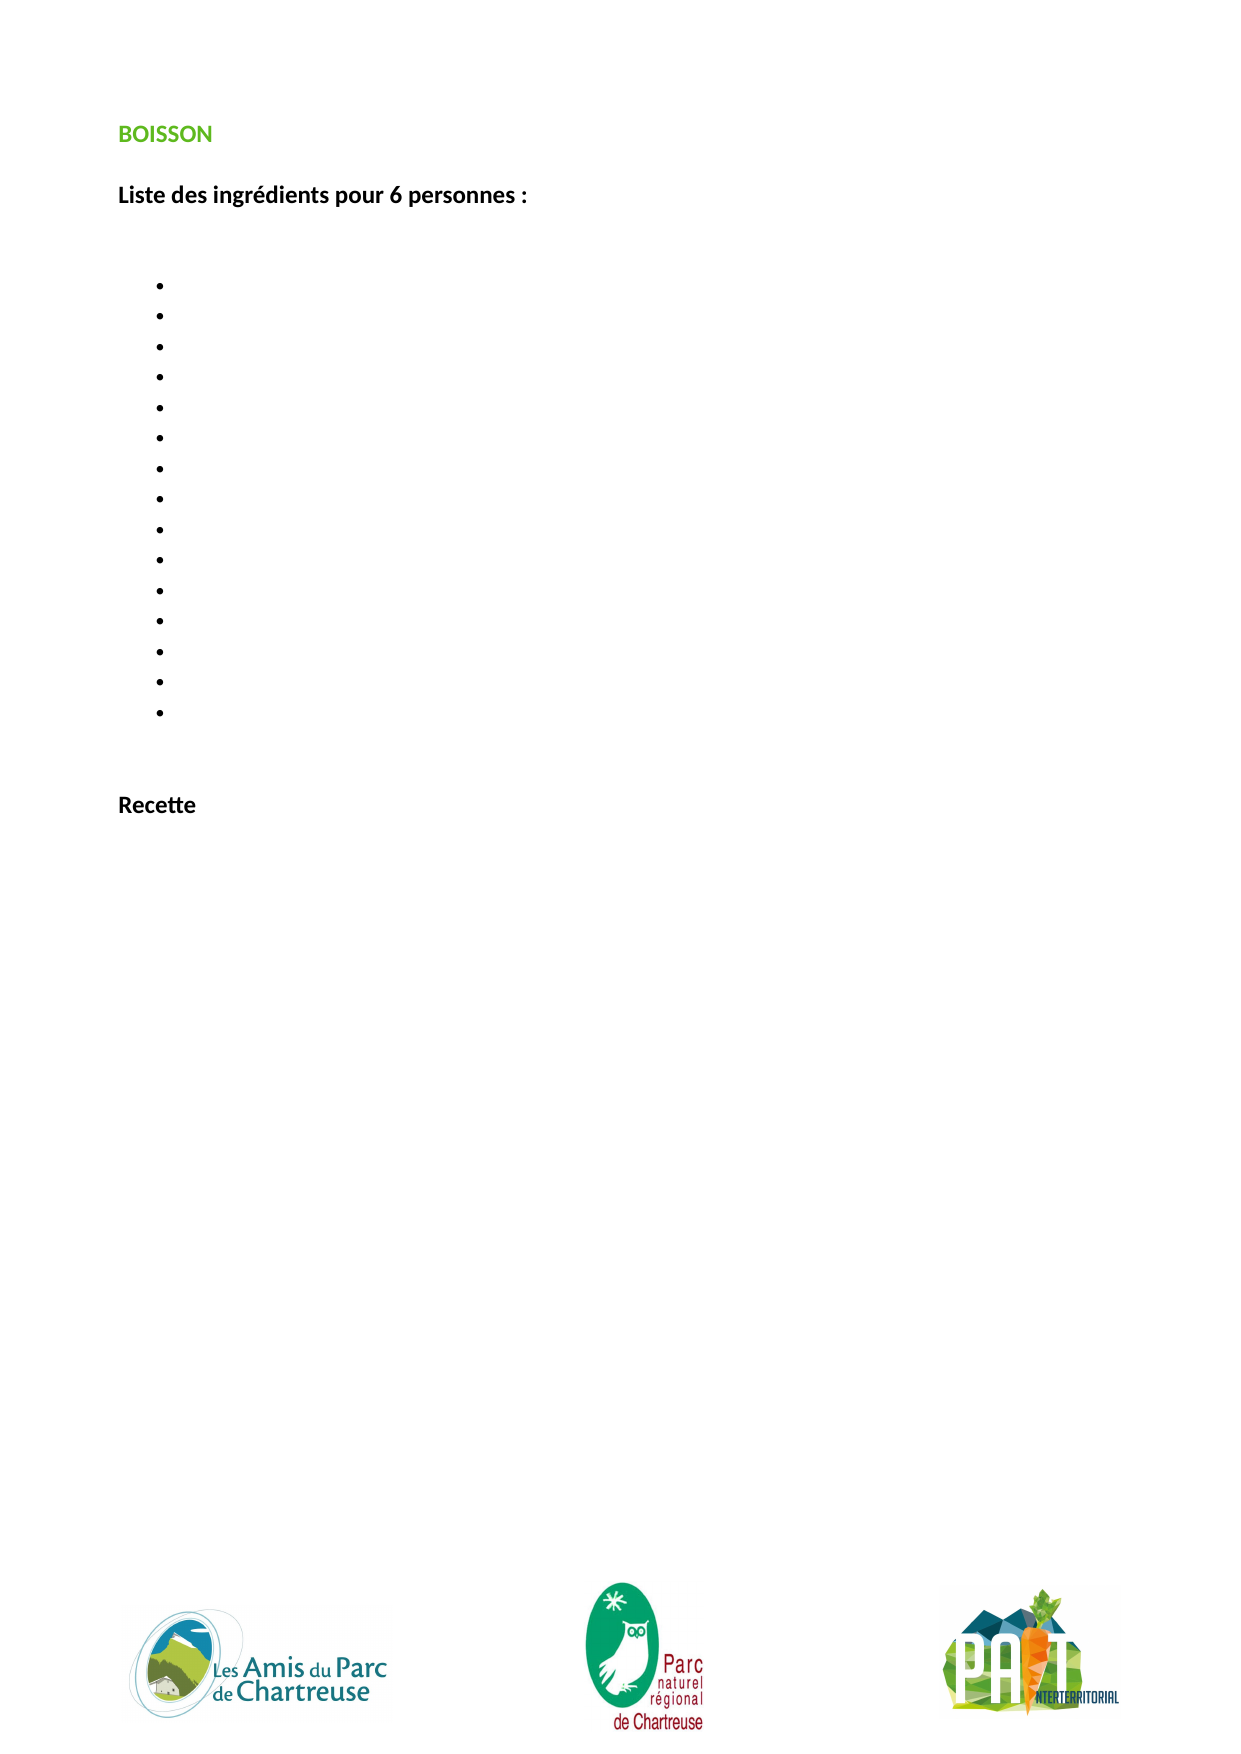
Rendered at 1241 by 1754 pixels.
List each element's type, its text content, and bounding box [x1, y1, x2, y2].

list BOISSON [118, 118, 1122, 149]
list Recette [118, 789, 1122, 820]
picture [939, 1585, 1122, 1719]
list Liste des ingrédients pour 6 personnes : [118, 179, 1122, 210]
picture [120, 1605, 394, 1723]
picture [583, 1581, 704, 1732]
